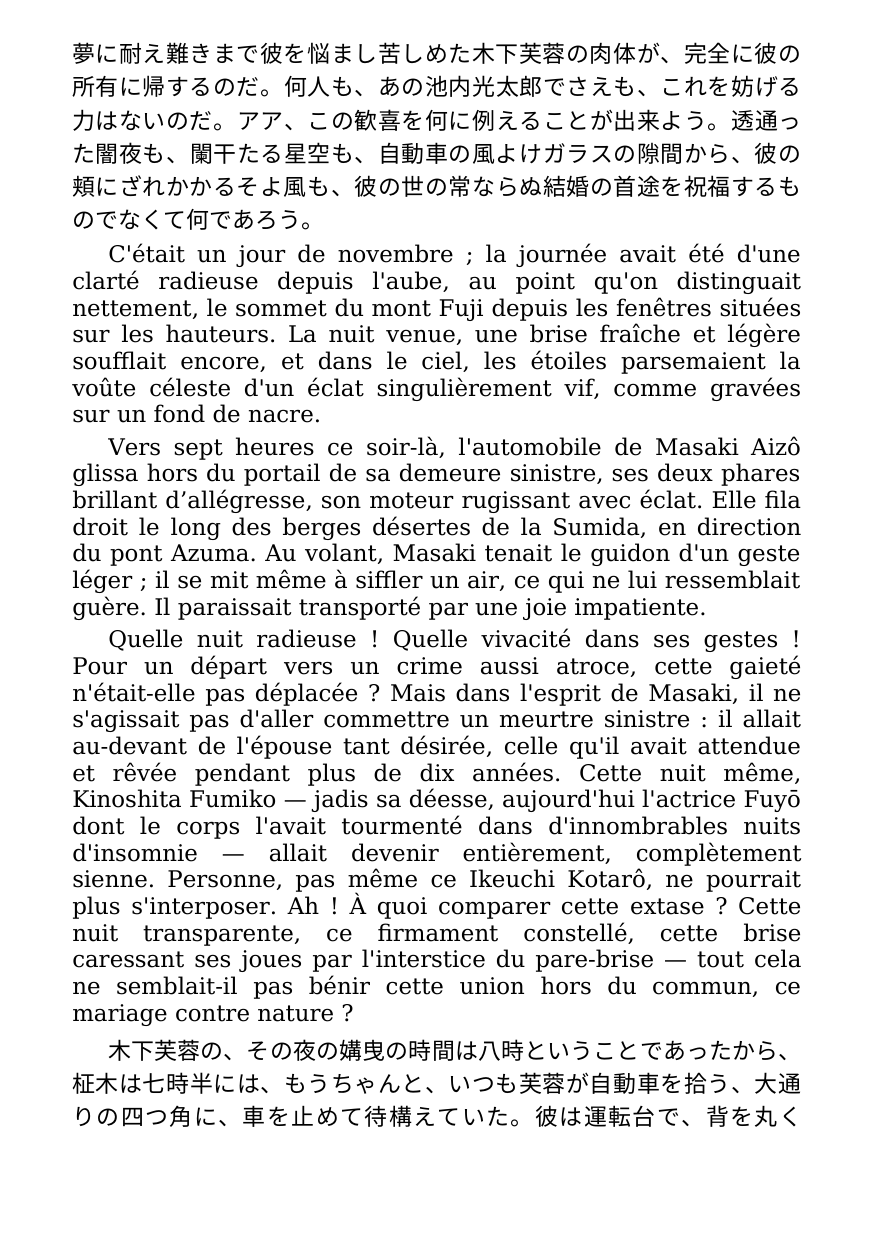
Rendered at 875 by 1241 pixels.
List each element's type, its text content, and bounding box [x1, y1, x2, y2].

text Vers sept heures ce soir-là, l'automobile de Masaki Aizô glissa hors du portail de sa demeure sinistre, ses deux phares brillant d’allégresse, son moteur rugissant avec éclat. Elle fila droit le long des berges désertes de la Sumida, en direction du pont Azuma. Au volant, Masaki tenait le guidon d'un geste léger ; il se mit même à siffler un air, ce qui ne lui ressemblait guère. Il paraissait transporté par une joie impatiente. [72, 434, 802, 621]
text Quelle nuit radieuse ! Quelle vivacité dans ses gestes ! Pour un départ vers un crime aussi atroce, cette gaieté n'était-elle pas déplacée ? Mais dans l'esprit de Masaki, il ne s'agissait pas d'aller commettre un meurtre sinistre : il allait au-devant de l'épouse tant désirée, celle qu'il avait attendue et rêvée pendant plus de dix années. Cette nuit même, Kinoshita Fumiko — jadis sa déesse, aujourd'hui l'actrice Fuyō dont le corps l'avait tourmenté dans d'innombrables nuits d'insomnie — allait devenir entièrement, complètement sienne. Personne, pas même ce Ikeuchi Kotarô, ne pourrait plus s'interposer. Ah ! À quoi comparer cette extase ? Cette nuit transparente, ce firmament constellé, cette brise caressant ses joues par l'interstice du pare-brise — tout cela ne semblait-il pas bénir cette union hors du commun, ce mariage contre nature ? [72, 627, 802, 1027]
text 夢に耐え難きまで彼を悩まし苦しめた木下芙蓉の肉体が、完全に彼の所有に帰するのだ。何人も、あの池内光太郎でさえも、これを妨げる力はないのだ。アア、この歓喜を何に例えることが出来よう。透通った闇夜も、闌干たる星空も、自動車の風よけガラスの隙間から、彼の頬にざれかかるそよ風も、彼の世の常ならぬ結婚の首途を祝福するものでなくて何であろう。 [72, 36, 802, 235]
text C'était un jour de novembre ; la journée avait été d'une clarté radieuse depuis l'aube, au point qu'on distinguait nettement, le sommet du mont Fuji depuis les fenêtres situées sur les hauteurs. La nuit venue, une brise fraîche et légère soufflait encore, et dans le ciel, les étoiles parsemaient la voûte céleste d'un éclat singulièrement vif, comme gravées sur un fond de nacre. [72, 241, 802, 428]
text 木下芙蓉の、その夜の媾曳の時間は八時ということであったから、柾木は七時半には、もうちゃんと、いつも芙蓉が自動車を拾う、大通りの四つ角に、車を止めて待構えていた。彼は運転台で、背を丸く [72, 1032, 802, 1132]
